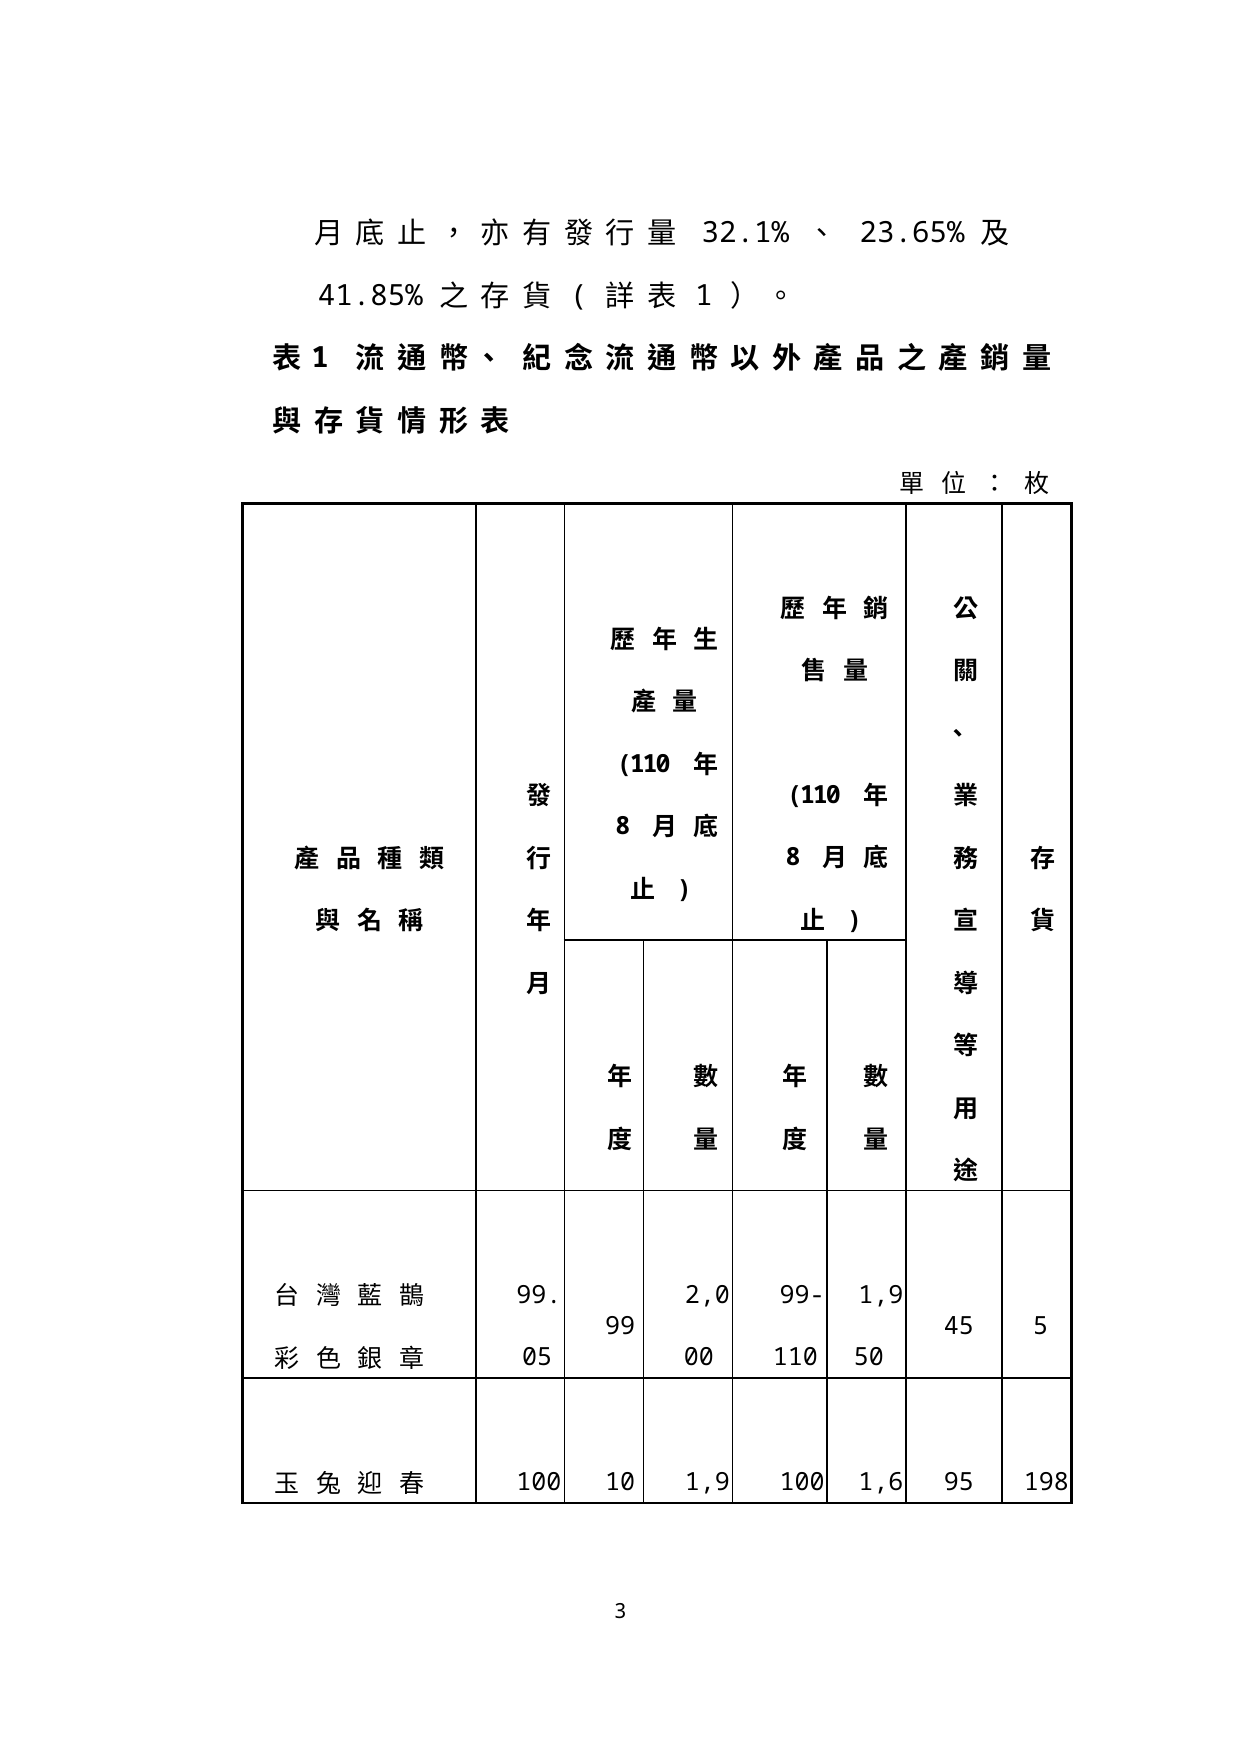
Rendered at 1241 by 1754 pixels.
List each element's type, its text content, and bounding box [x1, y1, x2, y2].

table_header 存貨 [1003, 505, 1070, 1189]
table_cell 2,000 [644, 1191, 732, 1377]
table_cell 1,950 [828, 1191, 905, 1377]
table_header 產品種類與名稱 [244, 505, 475, 1189]
table_cell 100- [733, 1379, 826, 1502]
text 表1 流通幣、紀念流通幣以外產品之產銷量與存貨情形表 [242, 314, 1058, 439]
table_cell 100 [477, 1379, 564, 1502]
table_cell 1,9 [644, 1379, 732, 1502]
table_cell 數量 [828, 941, 905, 1189]
table_cell 95 [907, 1379, 1001, 1502]
table_cell 45 [907, 1191, 1001, 1377]
table_cell 台灣藍鵲彩色銀章 [244, 1191, 475, 1377]
table_cell 年度 [565, 941, 643, 1189]
table_header 公關、業務宣導等用途 [907, 505, 1001, 1189]
table_cell 99-110 [733, 1191, 826, 1377]
table_header 歷年銷售量 (110年8月底止) [733, 505, 905, 939]
table_cell 5 [1003, 1191, 1070, 1377]
table_cell 數量 [644, 941, 732, 1189]
table_cell 1,6 [828, 1379, 905, 1502]
table_cell 99.05 [477, 1191, 564, 1377]
table_header 發行 年月 [477, 505, 564, 1189]
table_cell 玉兔迎春 [244, 1379, 475, 1502]
table_cell 年度 [733, 941, 826, 1189]
table_cell 198 [1003, 1379, 1070, 1502]
text 單位：枚 [183, 439, 1058, 502]
table_cell 99 [565, 1191, 643, 1377]
table_header 歷年生產量 (110年8月底止) [565, 505, 732, 939]
text 月底止，亦有發行量32.1%、23.65%及41.85%之存貨(詳表1）。 [271, 189, 1058, 314]
table_cell 10 [565, 1379, 643, 1502]
